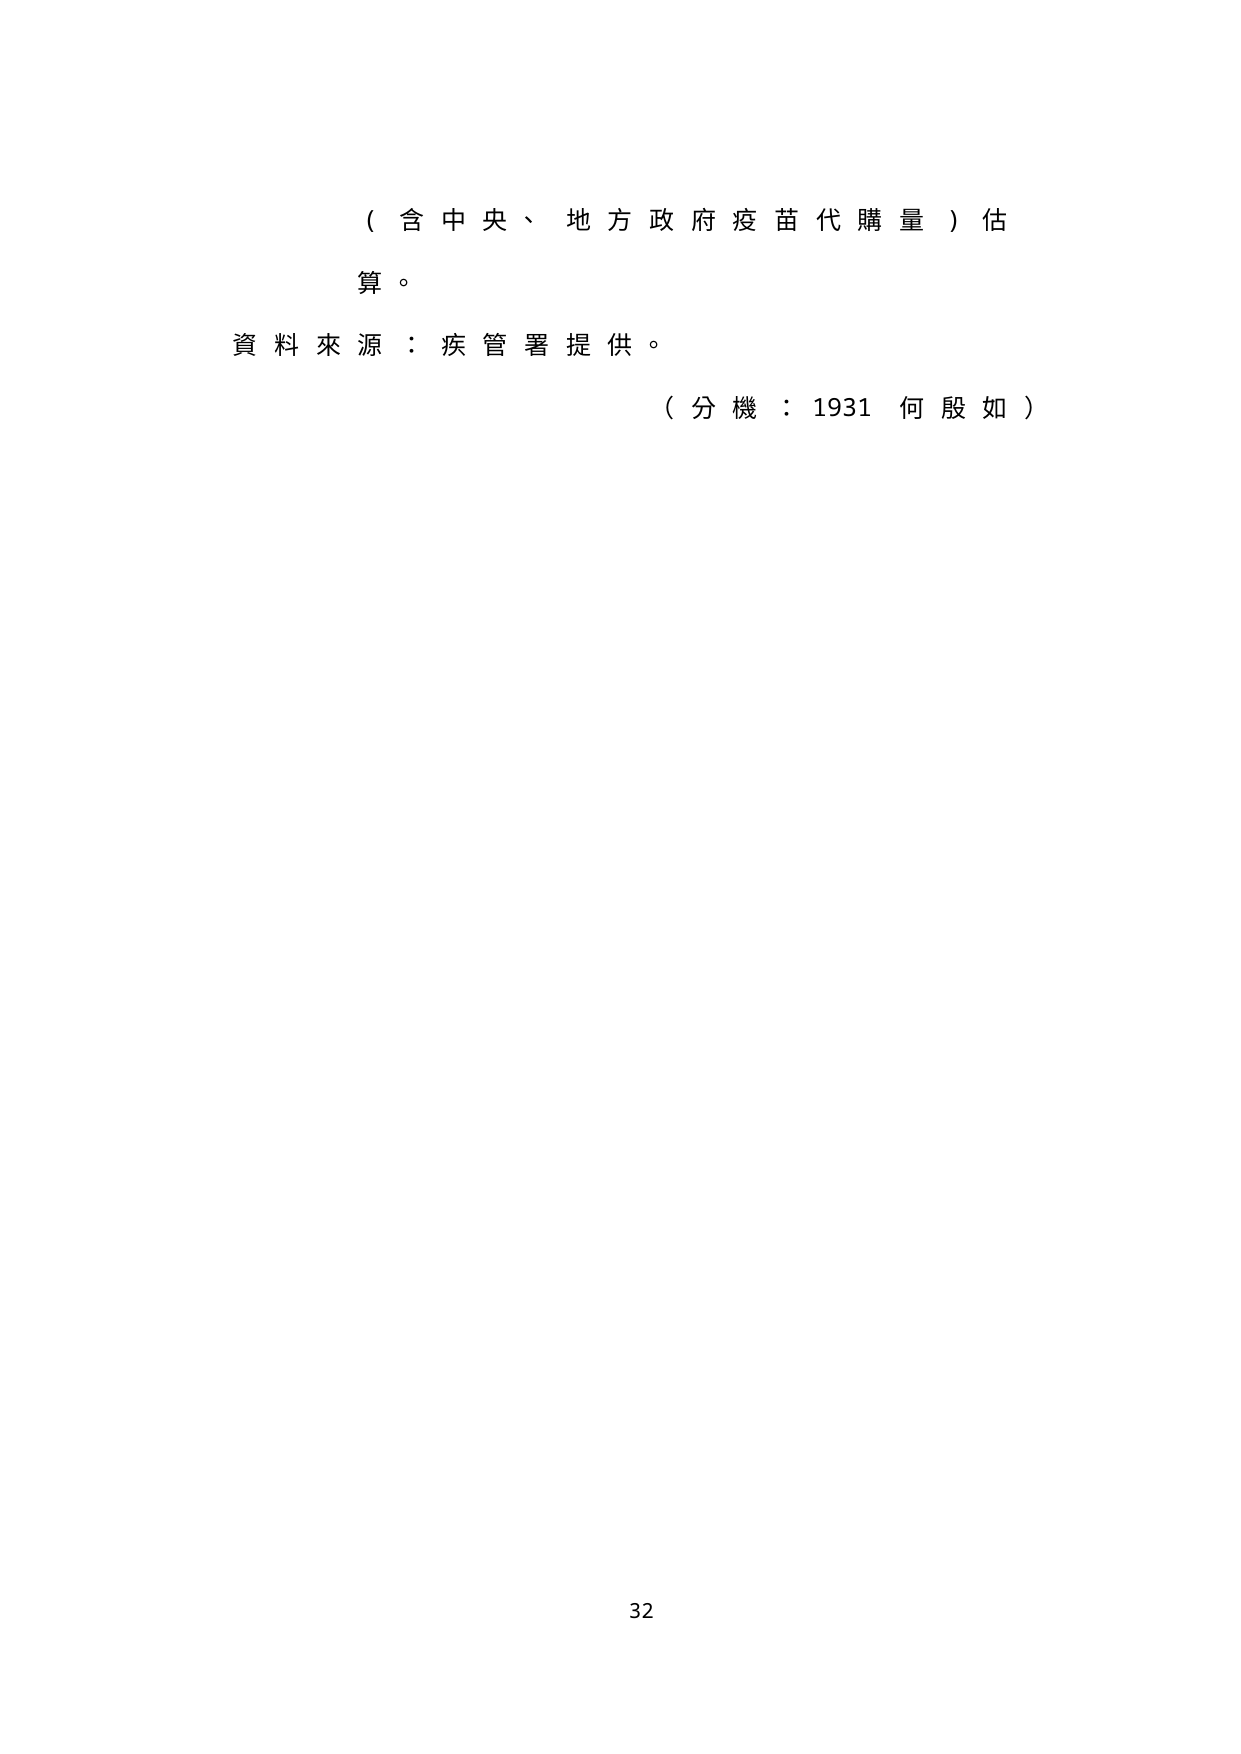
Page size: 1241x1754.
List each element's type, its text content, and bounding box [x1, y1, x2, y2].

text （分機：1931 何殷如） [183, 365, 1058, 427]
text 資料來源：疾管署提供。 [197, 302, 1043, 365]
text (含中央、地方政府疫苗代購量)估算。 [197, 177, 1043, 302]
